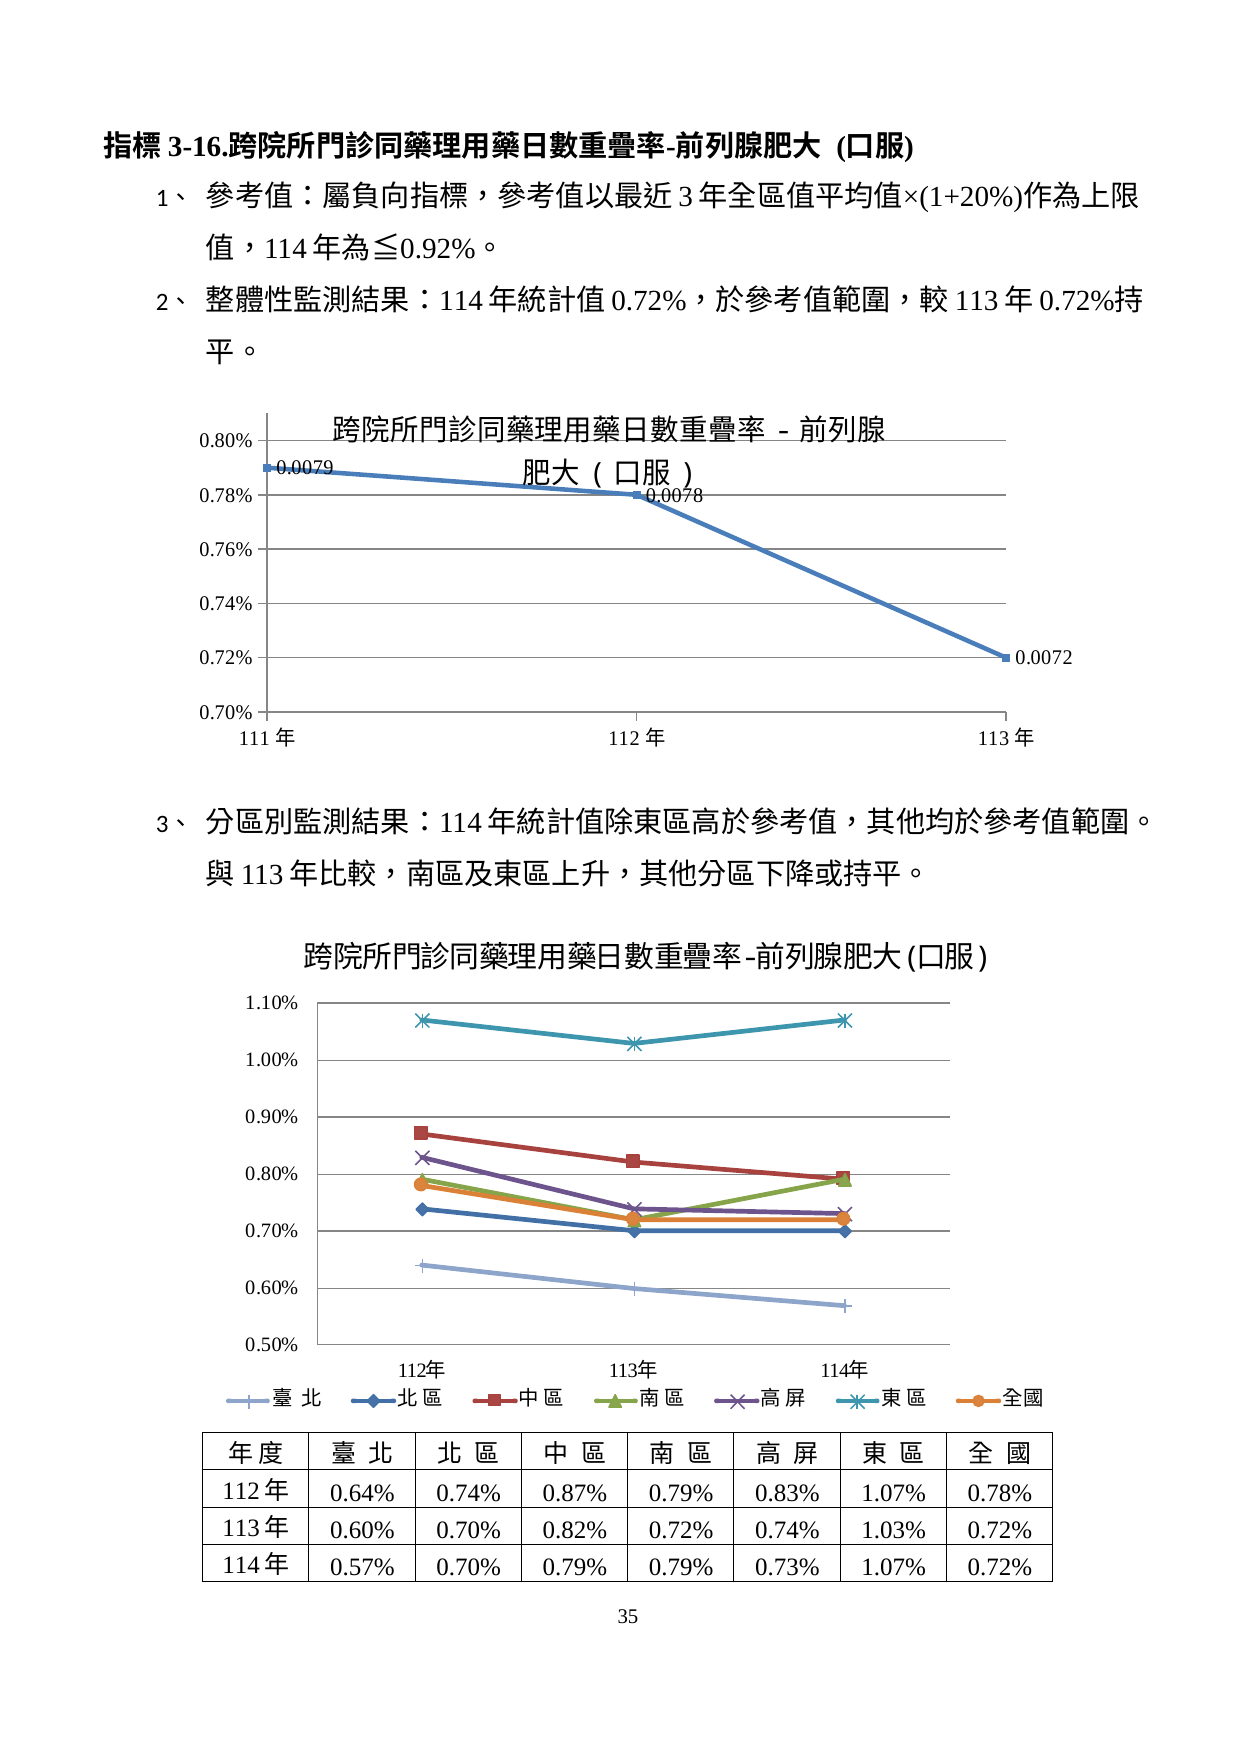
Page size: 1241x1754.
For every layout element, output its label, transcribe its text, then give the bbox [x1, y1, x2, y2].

table_cell 0.79% [522, 1545, 627, 1581]
table_cell 0.82% [522, 1508, 627, 1544]
table_header 年 度 [203, 1433, 308, 1469]
table_header 全 國 [947, 1433, 1052, 1469]
table_cell 0.74% [734, 1508, 840, 1544]
list 整體性監測結果：114年統計值0.72%，於參考值範圍，較113年0.72%持平。 [156, 269, 1152, 373]
table_cell 0.74% [416, 1470, 521, 1507]
table_cell 0.87% [522, 1470, 627, 1507]
table_cell 112年 [203, 1470, 308, 1507]
table_cell 0.60% [309, 1508, 415, 1544]
table_header 臺 北 [309, 1433, 415, 1469]
table_cell 0.57% [309, 1545, 415, 1581]
table_cell 1.03% [841, 1508, 946, 1544]
table_header 中 區 [522, 1433, 627, 1469]
table_cell 0.70% [416, 1545, 521, 1581]
table_cell 0.70% [416, 1508, 521, 1544]
table_cell 0.64% [309, 1470, 415, 1507]
table_cell 0.72% [947, 1508, 1052, 1544]
table_header 高 屏 [734, 1433, 840, 1469]
list 參考值：屬負向指標，參考值以最近3年全區值平均值×(1+20%)作為上限值，114年為≦0.92%。 [156, 164, 1152, 269]
table_cell 113年 [203, 1508, 308, 1544]
table_cell 114年 [203, 1545, 308, 1581]
table_cell 0.83% [734, 1470, 840, 1507]
table_cell 0.72% [947, 1545, 1052, 1581]
table_cell 0.72% [628, 1508, 733, 1544]
subtitle 指標3-16.跨院所門診同藥理用藥日數重疊率-前列腺肥大 (口服) [103, 122, 1152, 164]
table_header 東 區 [841, 1433, 946, 1469]
list 分區別監測結果：114年統計值除東區高於參考值，其他均於參考值範圍。與113年比較，南區及東區上升，其他分區下降或持平。 [156, 791, 1152, 895]
table_cell 1.07% [841, 1470, 946, 1507]
table_cell 0.73% [734, 1545, 840, 1581]
table_cell 0.78% [947, 1470, 1052, 1507]
table_header 南 區 [628, 1433, 733, 1469]
table_cell 1.07% [841, 1545, 946, 1581]
table_cell 0.79% [628, 1470, 733, 1507]
table_header 北 區 [416, 1433, 521, 1469]
table_cell 0.79% [628, 1545, 733, 1581]
